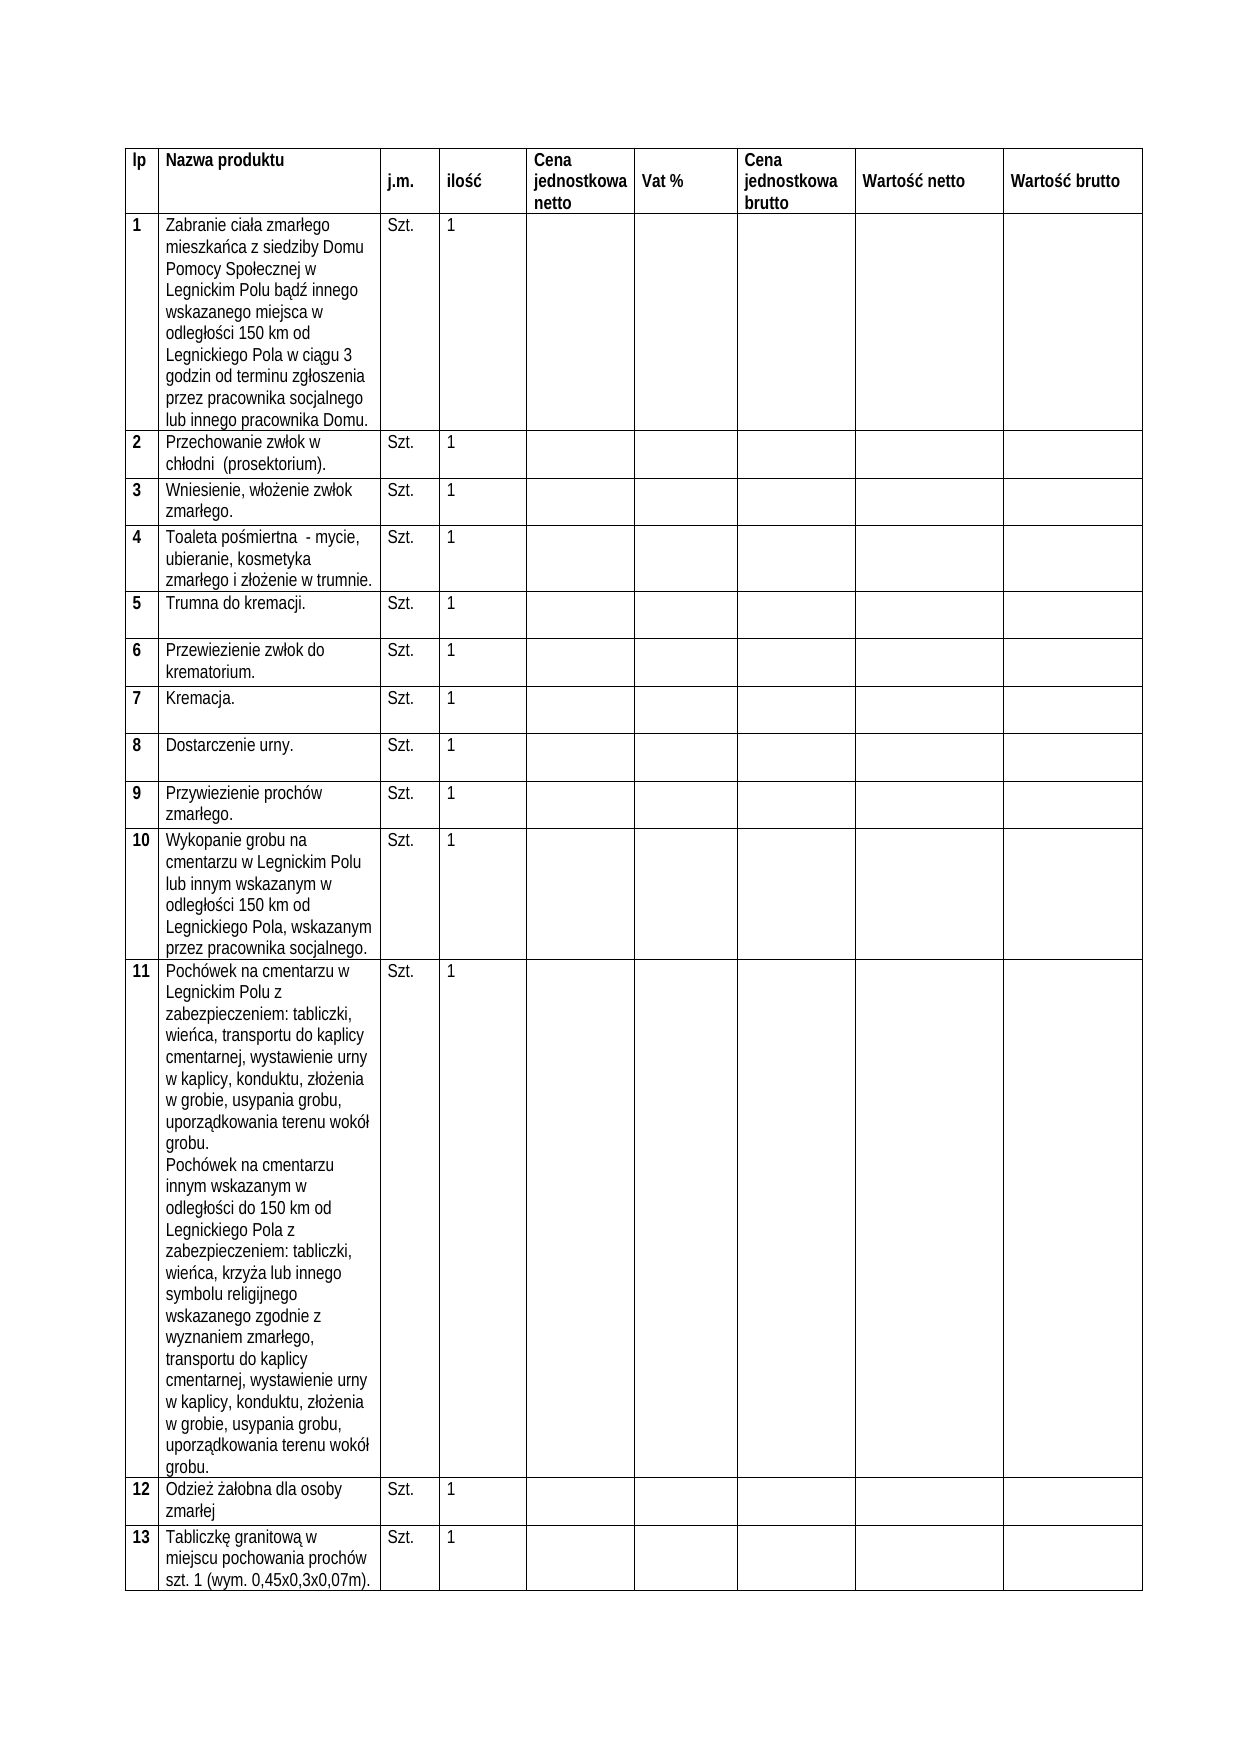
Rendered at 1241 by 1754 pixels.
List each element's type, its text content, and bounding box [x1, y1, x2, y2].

table_header Wartość brutto [1004, 149, 1142, 213]
table_cell [639, 734, 737, 781]
table_cell [639, 782, 737, 828]
table_cell Toaleta pośmiertna - mycie, ubieranie, kosmetyka zmarłego i złożenie w trumnie. [159, 526, 380, 591]
table_cell [1004, 592, 1142, 638]
table_cell [639, 960, 737, 1477]
table_cell [639, 829, 737, 959]
table_header Nazwa produktu [159, 149, 380, 213]
table_cell [639, 1526, 737, 1590]
table_cell [1004, 526, 1142, 591]
table_cell [1004, 960, 1142, 1477]
table_cell 6 [126, 639, 158, 686]
table_cell [639, 431, 737, 477]
table_cell Szt. [381, 431, 439, 477]
table_cell Szt. [381, 592, 439, 638]
table_cell Szt. [381, 1526, 439, 1590]
table_cell 1 [440, 782, 526, 828]
table_cell 2 [126, 431, 158, 477]
table_cell 8 [126, 734, 158, 781]
table_cell Szt. [381, 214, 439, 430]
table_cell [1004, 639, 1142, 686]
table_cell Szt. [381, 829, 439, 959]
table_cell [639, 479, 737, 525]
table_cell 1 [440, 687, 526, 733]
table_cell 1 [440, 960, 526, 1477]
table_cell [738, 687, 855, 733]
table_cell Szt. [381, 526, 439, 591]
table_cell 1 [440, 639, 526, 686]
table_cell [856, 1526, 1003, 1590]
table_cell [738, 960, 855, 1477]
table_cell [856, 639, 1003, 686]
table_cell [527, 479, 634, 525]
table_header lp [126, 149, 158, 213]
table_cell [639, 639, 737, 686]
table_cell 7 [126, 687, 158, 733]
table_cell [527, 214, 634, 430]
table_cell [527, 431, 634, 477]
table_cell [1004, 479, 1142, 525]
table_header Wartość netto [856, 149, 1003, 213]
table_cell [856, 592, 1003, 638]
table_cell [527, 829, 634, 959]
table_cell [856, 782, 1003, 828]
table_cell [527, 734, 634, 781]
table_cell [639, 526, 737, 591]
table_cell Przechowanie zwłok w chłodni (prosektorium). [159, 431, 380, 477]
table_cell 10 [126, 829, 158, 959]
table_cell Dostarczenie urny. [159, 734, 380, 781]
table_cell 1 [440, 1478, 526, 1525]
table_cell [738, 1526, 855, 1590]
table_cell 1 [440, 829, 526, 959]
table_cell [1004, 431, 1142, 477]
table_cell Wniesienie, włożenie zwłok zmarłego. [159, 479, 380, 525]
table_cell 1 [440, 479, 526, 525]
table_cell [527, 526, 634, 591]
table_header j.m. [381, 149, 439, 213]
table_cell [856, 214, 1003, 430]
table_cell Szt. [381, 734, 439, 781]
table_header Cena jednostkowa brutto [738, 149, 855, 213]
table_cell [856, 479, 1003, 525]
table_cell [1004, 782, 1142, 828]
table_cell [1004, 1478, 1142, 1525]
table_cell Przywiezienie prochów zmarłego. [159, 782, 380, 828]
table_cell [738, 734, 855, 781]
table_cell [738, 1478, 855, 1525]
table_cell [738, 479, 855, 525]
table_cell [738, 214, 855, 430]
table_cell Wykopanie grobu na cmentarzu w Legnickim Polu lub innym wskazanym w odległości 150 km od Legnickiego Pola, wskazanym przez pracownika socjalnego. [159, 829, 380, 959]
table_cell [1004, 1526, 1142, 1590]
table_cell Szt. [381, 687, 439, 733]
table_cell Pochówek na cmentarzu w Legnickim Polu z zabezpieczeniem: tabliczki, wieńca, transportu do kaplicy cmentarnej, wystawienie urny w kaplicy, konduktu, złożenia w grobie, usypania grobu, uporządkowania terenu wokół grobu. Pochówek na cmentarzu innym wskazanym w odległości do 150 km od Legnickiego Pola z zabezpieczeniem: tabliczki, wieńca, krzyża lub innego symbolu religijnego wskazanego zgodnie z wyznaniem zmarłego, transportu do kaplicy cmentarnej, wystawienie urny w kaplicy, konduktu, złożenia w grobie, usypania grobu, uporządkowania terenu wokół grobu. [159, 960, 380, 1477]
table_cell [1004, 829, 1142, 959]
table_cell 5 [126, 592, 158, 638]
table_cell [527, 592, 634, 638]
table_cell 1 [440, 526, 526, 591]
table_cell Kremacja. [159, 687, 380, 733]
table_cell Przewiezienie zwłok do krematorium. [159, 639, 380, 686]
table_cell Tabliczkę granitową w miejscu pochowania prochów szt. 1 (wym. 0,45x0,3x0,07m). [159, 1526, 380, 1590]
table_cell 1 [440, 592, 526, 638]
table_cell [527, 639, 634, 686]
table_cell 1 [440, 1526, 526, 1590]
table_cell [856, 960, 1003, 1477]
table_cell [856, 1478, 1003, 1525]
table_cell [527, 1526, 634, 1590]
table_header Vat % [635, 149, 737, 213]
table_cell 3 [126, 479, 158, 525]
table_cell [639, 214, 737, 430]
table_cell [856, 526, 1003, 591]
table_cell [1004, 687, 1142, 733]
table_cell [639, 687, 737, 733]
table_cell [1004, 214, 1142, 430]
table_header ilość [440, 149, 526, 213]
table_cell [738, 782, 855, 828]
table_cell Szt. [381, 1478, 439, 1525]
table_cell [639, 592, 737, 638]
table_cell [527, 687, 634, 733]
table_cell [738, 431, 855, 477]
table_cell 12 [126, 1478, 158, 1525]
table_cell 9 [126, 782, 158, 828]
table_cell Szt. [381, 782, 439, 828]
table_cell Zabranie ciała zmarłego mieszkańca z siedziby Domu Pomocy Społecznej w Legnickim Polu bądź innego wskazanego miejsca w odległości 150 km od Legnickiego Pola w ciągu 3 godzin od terminu zgłoszenia przez pracownika socjalnego lub innego pracownika Domu. [159, 214, 380, 430]
table_cell 1 [126, 214, 158, 430]
table_header Cena jednostkowa netto [527, 149, 634, 213]
table_cell [738, 592, 855, 638]
table_cell [527, 960, 634, 1477]
table_cell [856, 734, 1003, 781]
table_cell Szt. [381, 639, 439, 686]
table_cell [1004, 734, 1142, 781]
table_cell Szt. [381, 479, 439, 525]
table_cell [639, 1478, 737, 1525]
table_cell [856, 431, 1003, 477]
table_cell [738, 526, 855, 591]
table_cell [527, 1478, 634, 1525]
table_cell [738, 829, 855, 959]
table_cell [856, 687, 1003, 733]
table_cell Trumna do kremacji. [159, 592, 380, 638]
table_cell 13 [126, 1526, 158, 1590]
table_cell 1 [440, 734, 526, 781]
table_cell Szt. [381, 960, 439, 1477]
table_cell 1 [440, 214, 526, 430]
table_cell 11 [126, 960, 158, 1477]
table_cell [738, 639, 855, 686]
table_cell Odzież żałobna dla osoby zmarłej [159, 1478, 380, 1525]
table_cell [856, 829, 1003, 959]
table_cell [527, 782, 634, 828]
table_cell 4 [126, 526, 158, 591]
table_cell 1 [440, 431, 526, 477]
